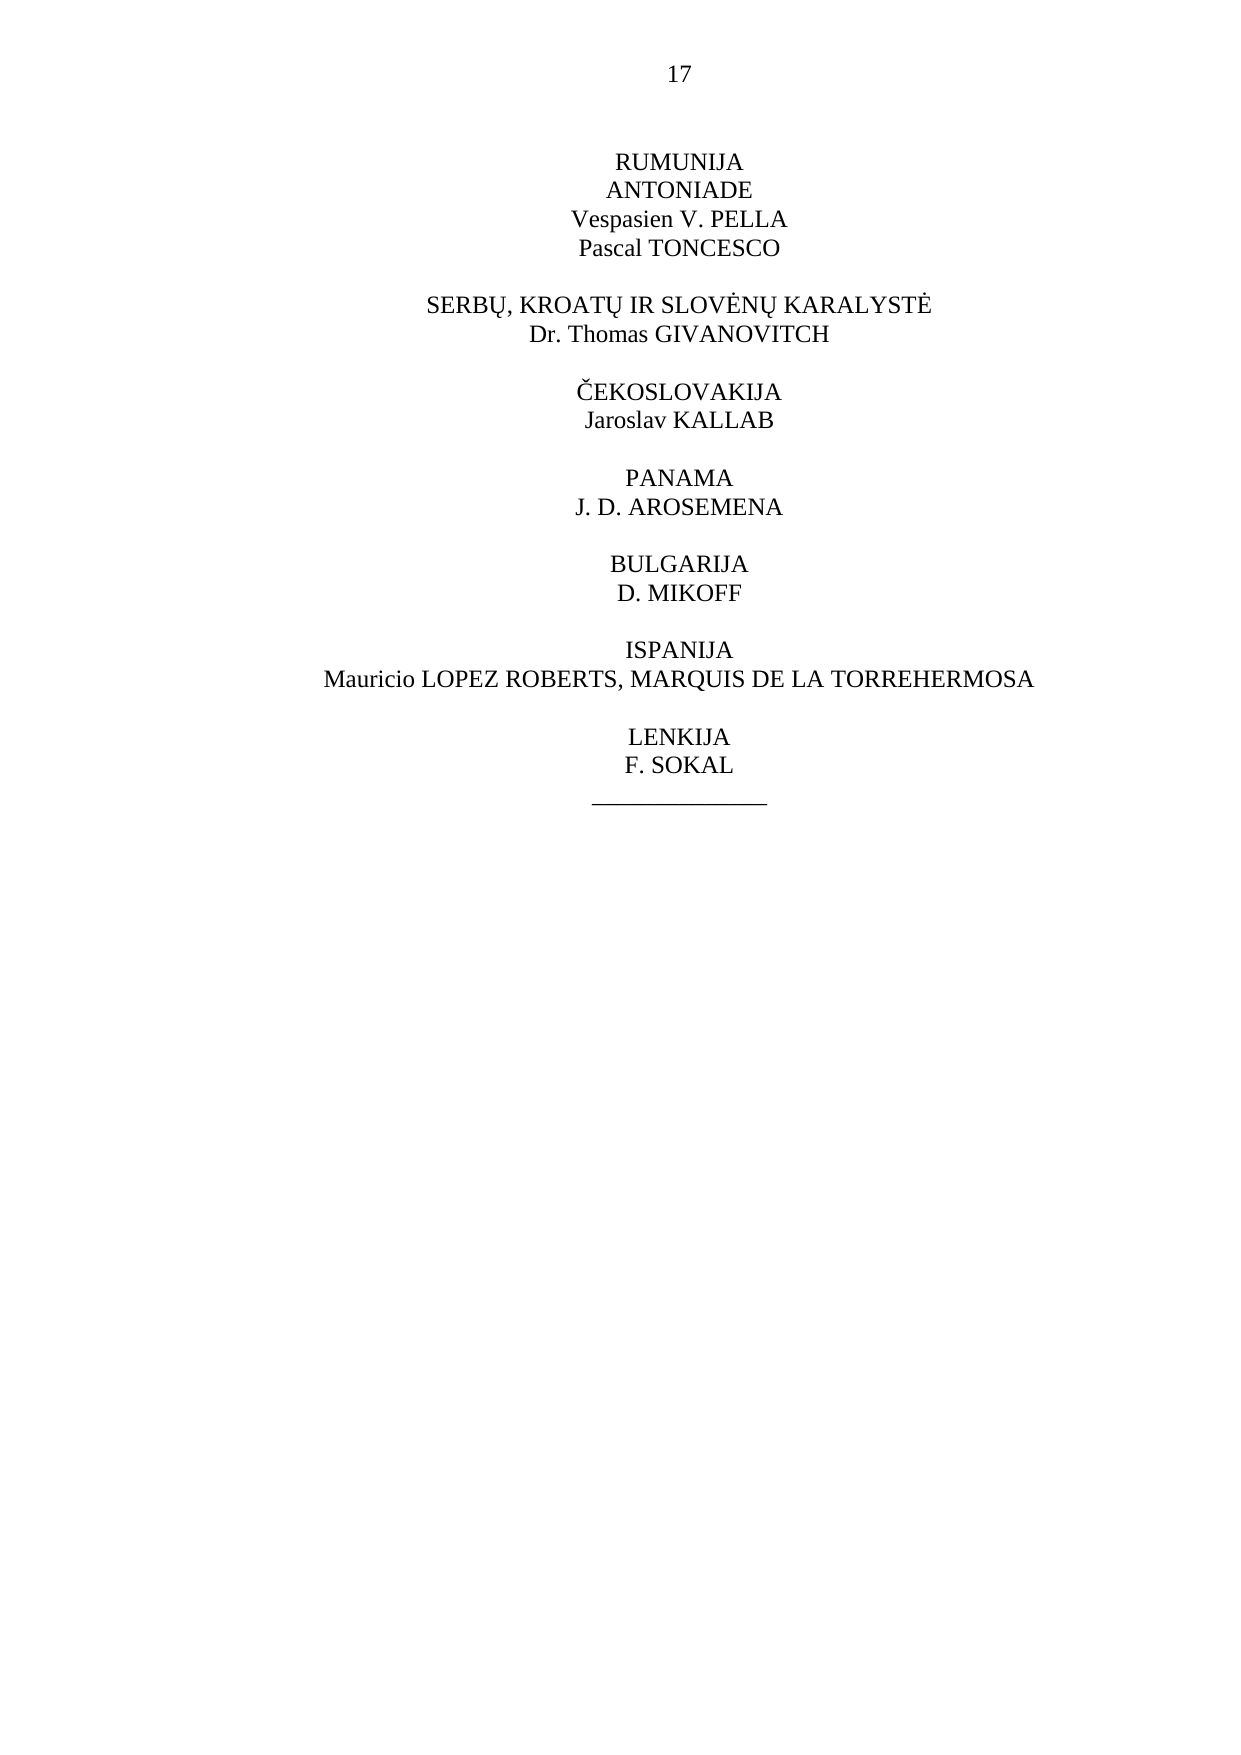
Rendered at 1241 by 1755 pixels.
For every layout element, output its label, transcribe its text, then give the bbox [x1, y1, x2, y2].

text J. D. AROSEMENA [177, 492, 1181, 521]
text Pascal TONCESCO [177, 233, 1181, 262]
text SERBŲ, KROATŲ IR SLOVĖNŲ KARALYSTĖ [177, 291, 1181, 319]
text Dr. Thomas GIVANOVITCH [177, 319, 1181, 348]
text ANTONIADE [177, 176, 1181, 204]
text RUMUNIJA [177, 147, 1181, 176]
text D. MIKOFF [177, 578, 1181, 607]
text LENKIJA [177, 722, 1181, 751]
text ______________ [177, 779, 1181, 808]
text PANAMA [177, 463, 1181, 492]
text BULGARIJA [177, 549, 1181, 578]
text Jaroslav KALLAB [177, 406, 1181, 434]
text ISPANIJA [177, 636, 1181, 664]
text ČEKOSLOVAKIJA [177, 377, 1181, 406]
text Mauricio LOPEZ ROBERTS, MARQUIS DE LA TORREHERMOSA [177, 664, 1181, 693]
text Vespasien V. PELLA [177, 204, 1181, 233]
text F. SOKAL [177, 751, 1181, 779]
